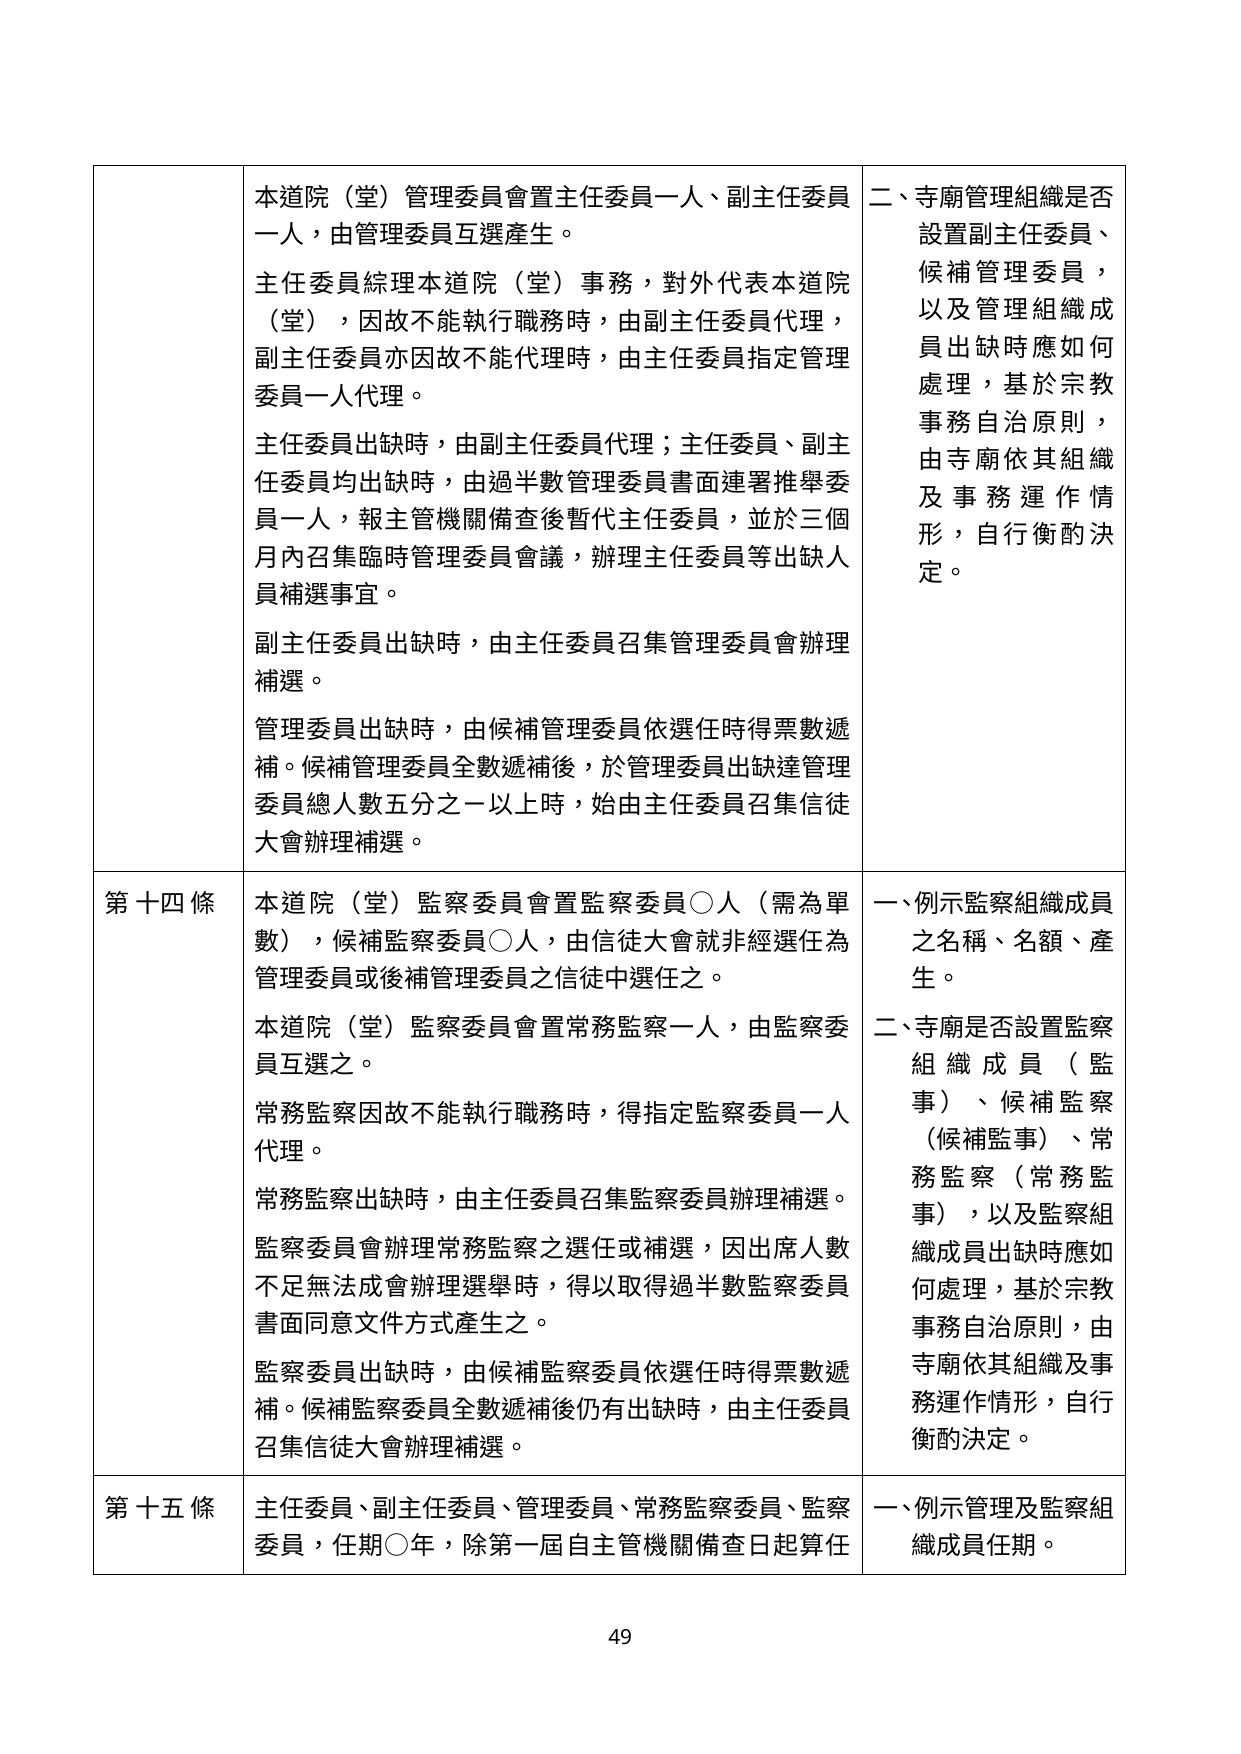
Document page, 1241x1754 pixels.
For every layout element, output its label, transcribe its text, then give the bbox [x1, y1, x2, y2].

table_cell 一、例示監察組織成員之名稱、名額、產生。 二、寺廟是否設置監察組織成員（監事）、候補監察（候補監事）、常務監察（常務監事），以及監察組織成員出缺時應如何處理，基於宗教事務自治原則，由寺廟依其組織及事務運作情形，自行衡酌決定。 [863, 872, 1125, 1475]
table_cell 本道院（堂）管理委員會置主任委員一人、副主任委員一人，由管理委員互選產生。 主任委員綜理本道院（堂）事務，對外代表本道院（堂），因故不能執行職務時，由副主任委員代理，副主任委員亦因故不能代理時，由主任委員指定管理委員一人代理。 主任委員出缺時，由副主任委員代理；主任委員、副主任委員均出缺時，由過半數管理委員書面連署推舉委員一人，報主管機關備查後暫代主任委員，並於三個月內召集臨時管理委員會議，辦理主任委員等出缺人員補選事宜。 副主任委員出缺時，由主任委員召集管理委員會辦理補選。 管理委員出缺時，由候補管理委員依選任時得票數遞補。候補管理委員全數遞補後，於管理委員出缺達管理委員總人數五分之ㄧ以上時，始由主任委員召集信徒大會辦理補選。 [244, 166, 862, 871]
table_cell 第 十四 條 [94, 872, 243, 1475]
table_cell 本道院（堂）監察委員會置監察委員○人（需為單數），候補監察委員○人，由信徒大會就非經選任為管理委員或後補管理委員之信徒中選任之。 本道院（堂）監察委員會置常務監察一人，由監察委員互選之。 常務監察因故不能執行職務時，得指定監察委員一人代理。 常務監察出缺時，由主任委員召集監察委員辦理補選。 監察委員會辦理常務監察之選任或補選，因出席人數不足無法成會辦理選舉時，得以取得過半數監察委員書面同意文件方式產生之。 監察委員出缺時，由候補監察委員依選任時得票數遞補。候補監察委員全數遞補後仍有出缺時，由主任委員召集信徒大會辦理補選。 [244, 872, 862, 1475]
table_cell 二、寺廟管理組織是否設置副主任委員、候補管理委員，以及管理組織成員出缺時應如何處理，基於宗教事務自治原則，由寺廟依其組織及事務運作情形，自行衡酌決定。 [863, 166, 1125, 871]
table_cell 主任委員、副主任委員、管理委員、常務監察委員、監察委員，任期○年，除第一屆自主管機關備查日起算任 [244, 1476, 862, 1574]
table_cell 第 十五 條 [94, 1476, 243, 1574]
table_cell [94, 166, 243, 871]
table_cell 一、例示管理及監察組織成員任期。 [863, 1476, 1125, 1574]
